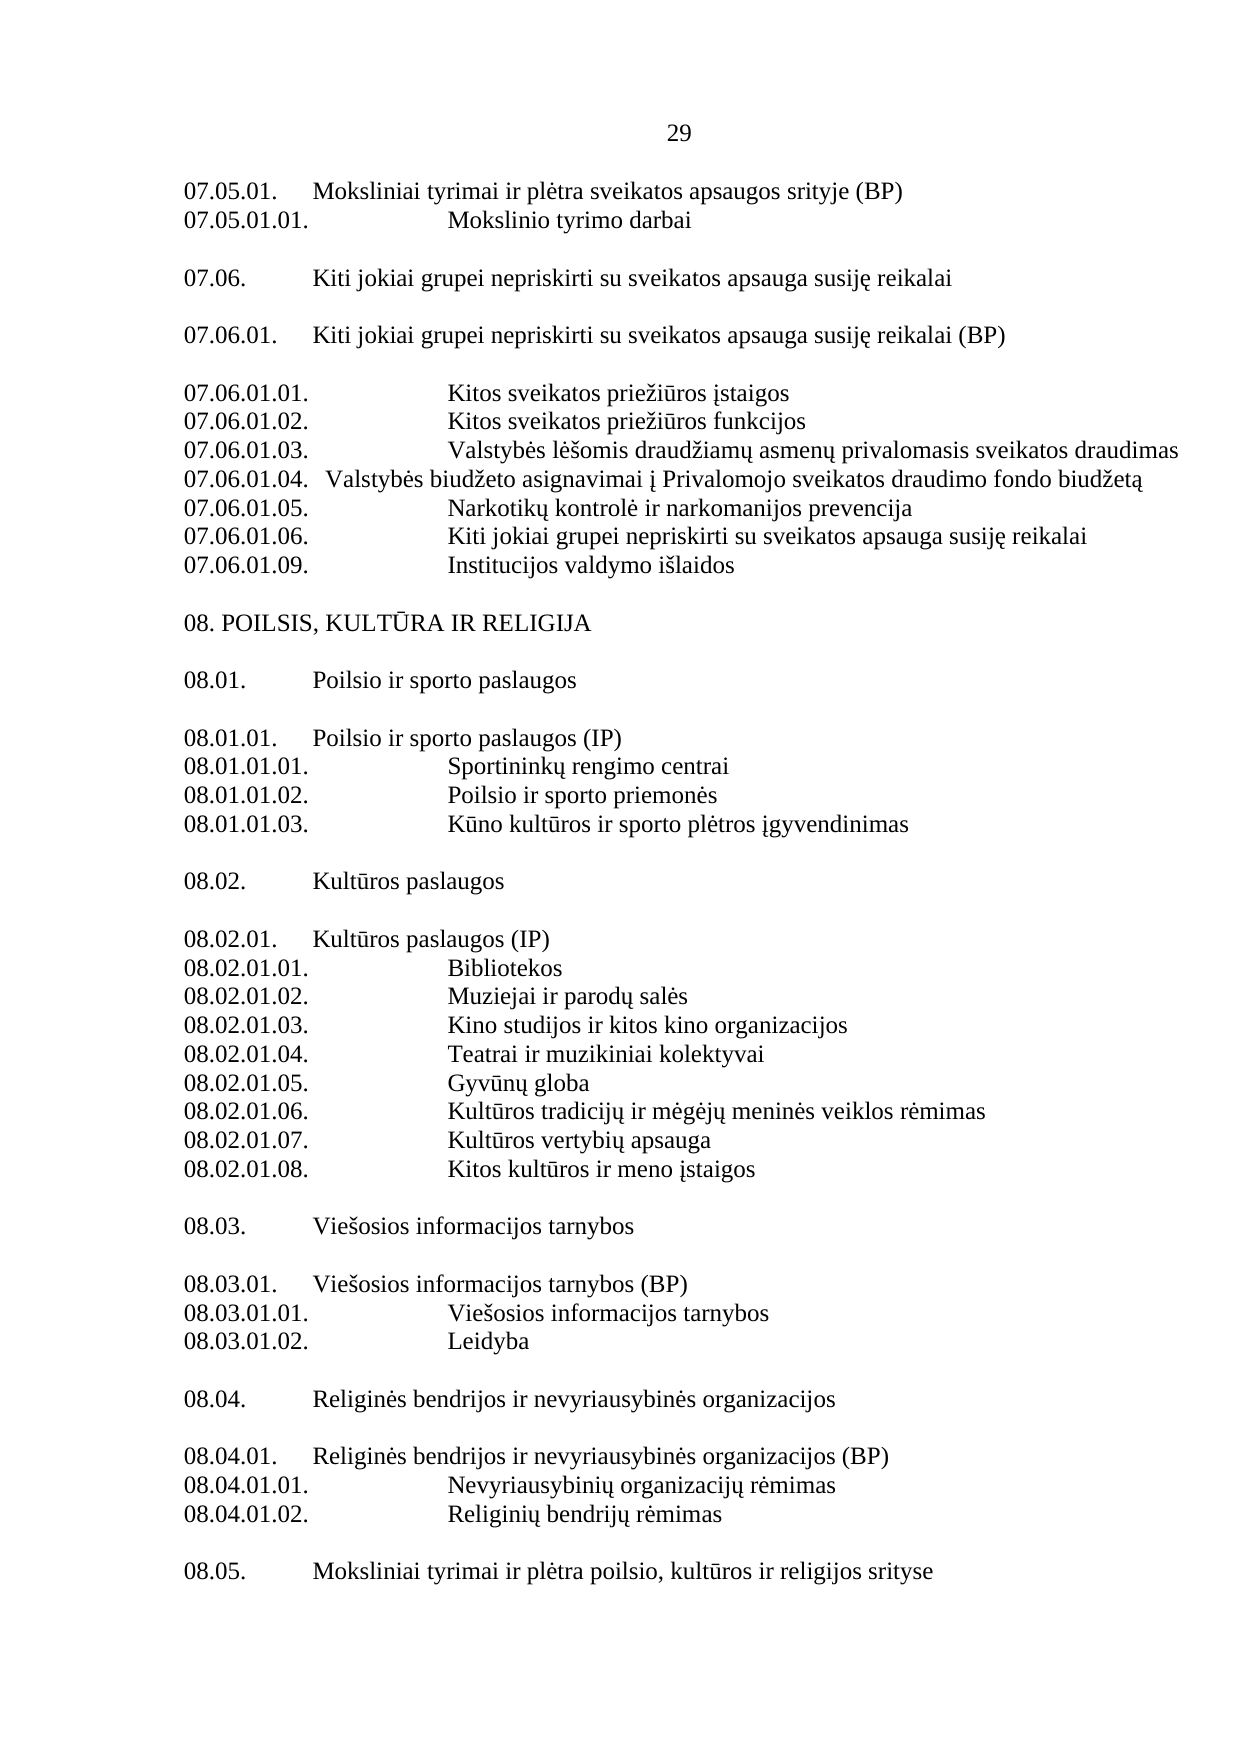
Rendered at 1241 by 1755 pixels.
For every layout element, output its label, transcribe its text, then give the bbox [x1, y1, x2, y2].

text 07.06.01.05. Narkotikų kontrolė ir narkomanijos prevencija [177, 493, 1181, 521]
text 08.04.01.02. Religinių bendrijų rėmimas [177, 1499, 1181, 1528]
text 08.05. Moksliniai tyrimai ir plėtra poilsio, kultūros ir religijos srityse [177, 1556, 1181, 1585]
text 08.02.01.06. Kultūros tradicijų ir mėgėjų meninės veiklos rėmimas [177, 1096, 1181, 1125]
text 08.03.01.01. Viešosios informacijos tarnybos [177, 1298, 1181, 1326]
text 08.04.01.01. Nevyriausybinių organizacijų rėmimas [177, 1470, 1181, 1499]
text 08. POILSIS, KULTŪRA IR RELIGIJA [177, 608, 1181, 636]
text 07.06.01.02. Kitos sveikatos priežiūros funkcijos [177, 406, 1181, 435]
text 08.02.01.05. Gyvūnų globa [177, 1068, 1181, 1096]
text 08.02.01.02. Muziejai ir parodų salės [177, 981, 1181, 1010]
text 08.02.01.07. Kultūros vertybių apsauga [177, 1125, 1181, 1154]
text 08.01.01.02. Poilsio ir sporto priemonės [177, 780, 1181, 809]
text 07.06.01.09. Institucijos valdymo išlaidos [177, 550, 1181, 579]
text 07.06.01. Kiti jokiai grupei nepriskirti su sveikatos apsauga susiję reikalai (BP) [177, 320, 1181, 349]
text 08.02.01.01. Bibliotekos [177, 953, 1181, 981]
text 07.06. Kiti jokiai grupei nepriskirti su sveikatos apsauga susiję reikalai [177, 263, 1181, 291]
text 07.06.01.04. Valstybės biudžeto asignavimai į Privalomojo sveikatos draudimo fondo biudžetą [183, 464, 1181, 493]
text 08.01. Poilsio ir sporto paslaugos [177, 665, 1181, 694]
text 08.03. Viešosios informacijos tarnybos [177, 1211, 1181, 1240]
text 07.05.01.01. Mokslinio tyrimo darbai [177, 205, 1181, 234]
text 08.03.01. Viešosios informacijos tarnybos (BP) [177, 1269, 1181, 1298]
text 08.04. Religinės bendrijos ir nevyriausybinės organizacijos [177, 1384, 1181, 1413]
text 08.02.01.08. Kitos kultūros ir meno įstaigos [177, 1154, 1181, 1183]
text 08.04.01. Religinės bendrijos ir nevyriausybinės organizacijos (BP) [177, 1441, 1181, 1470]
text 07.06.01.06. Kiti jokiai grupei nepriskirti su sveikatos apsauga susiję reikalai [177, 521, 1181, 550]
text 08.02.01. Kultūros paslaugos (IP) [177, 924, 1181, 953]
text 07.06.01.01. Kitos sveikatos priežiūros įstaigos [177, 378, 1181, 406]
text 08.02.01.03. Kino studijos ir kitos kino organizacijos [177, 1010, 1181, 1039]
text 07.05.01. Moksliniai tyrimai ir plėtra sveikatos apsaugos srityje (BP) [177, 176, 1181, 205]
text 08.01.01.03. Kūno kultūros ir sporto plėtros įgyvendinimas [177, 809, 1181, 838]
text 08.02. Kultūros paslaugos [177, 866, 1181, 895]
text 08.03.01.02. Leidyba [177, 1326, 1181, 1355]
text 08.01.01.01. Sportininkų rengimo centrai [177, 751, 1181, 780]
text 08.02.01.04. Teatrai ir muzikiniai kolektyvai [177, 1039, 1181, 1068]
text 07.06.01.03. Valstybės lėšomis draudžiamų asmenų privalomasis sveikatos draudimas [177, 435, 1181, 464]
text 08.01.01. Poilsio ir sporto paslaugos (IP) [177, 723, 1181, 751]
